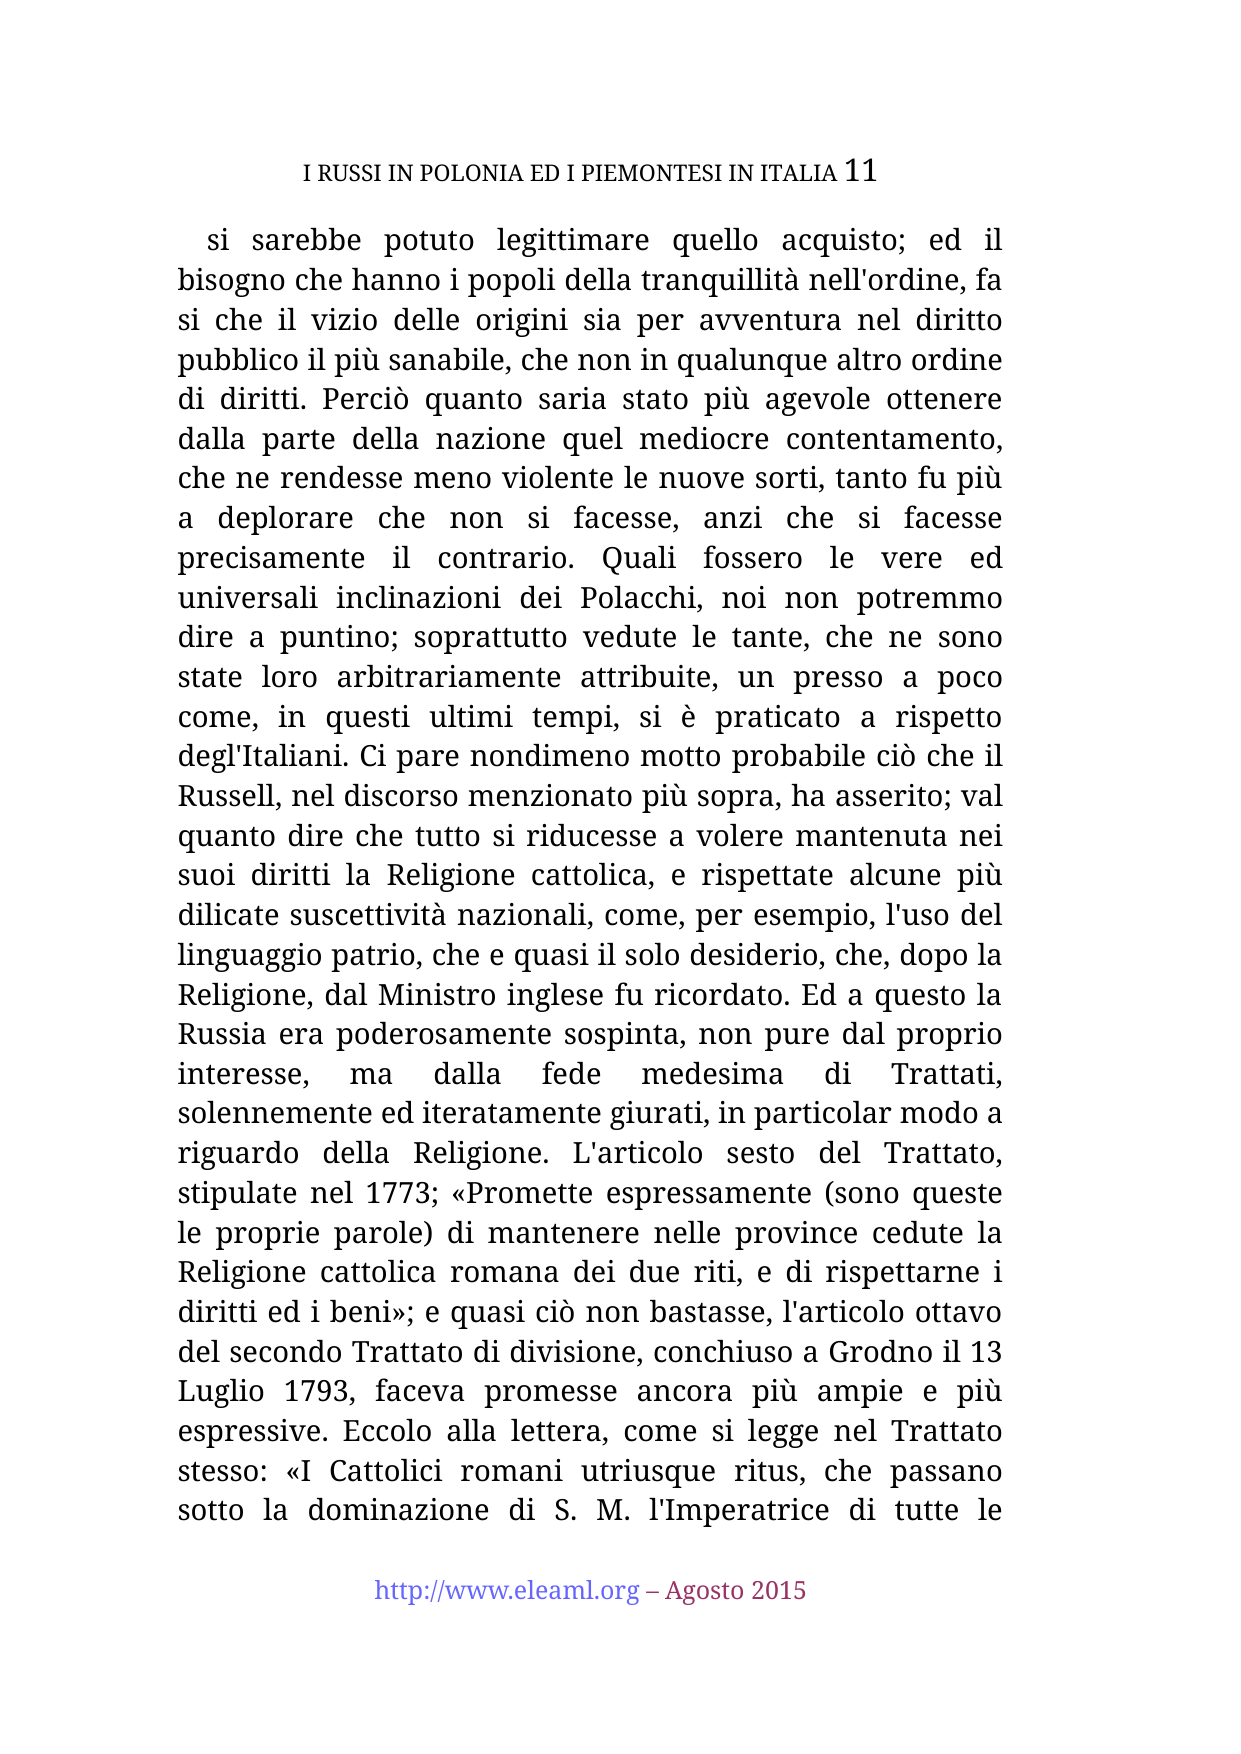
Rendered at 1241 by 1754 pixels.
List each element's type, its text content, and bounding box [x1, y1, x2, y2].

text si sarebbe potuto legittimare quello acquisto; ed il bisogno che hanno i popoli della tranquillità nell'ordine, fa si che il vizio delle origini sia per avventura nel diritto pubblico il più sanabile, che non in qualunque altro ordine di diritti. Perciò quanto saria stato più agevole ottenere dalla parte della nazione quel mediocre contentamento, che ne rendesse meno violente le nuove sorti, tanto fu più a deplorare che non si facesse, anzi che si facesse precisamente il contrario. Quali fossero le vere ed universali inclinazioni dei Polacchi, noi non potremmo dire a puntino; soprattutto vedute le tante, che ne sono state loro arbitrariamente attribuite, un presso a poco come, in questi ultimi tempi, si è praticato a rispetto degl'Italiani. Ci pare nondimeno motto probabile ciò che il Russell, nel discorso menzionato più sopra, ha asserito; val quanto dire che tutto si riducesse a volere mantenuta nei suoi diritti la Religione cattolica, e rispettate alcune più dilicate suscettività nazionali, come, per esempio, l'uso del linguaggio patrio, che e quasi il solo desiderio, che, dopo la Religione, dal Ministro inglese fu ricordato. Ed a questo la Russia era poderosamente sospinta, non pure dal proprio interesse, ma dalla fede medesima di Trattati, solennemente ed iteratamente giurati, in particolar modo a riguardo della Religione. L'articolo sesto del Trattato, stipulate nel 1773; «Promette espressamente (sono queste le proprie parole) di mantenere nelle province cedute la Religione cattolica romana dei due riti, e di rispettarne i diritti ed i beni»; e quasi ciò non bastasse, l'articolo ottavo del secondo Trattato di divisione, conchiuso a Grodno il 13 Luglio 1793, faceva promesse ancora più ampie e più espressive. Eccolo alla lettera, come si legge nel Trattato stesso: «I Cattolici romani utriusque ritus, che passano sotto la dominazione di S. M. l'Imperatrice di tutte le [177, 220, 1004, 1529]
